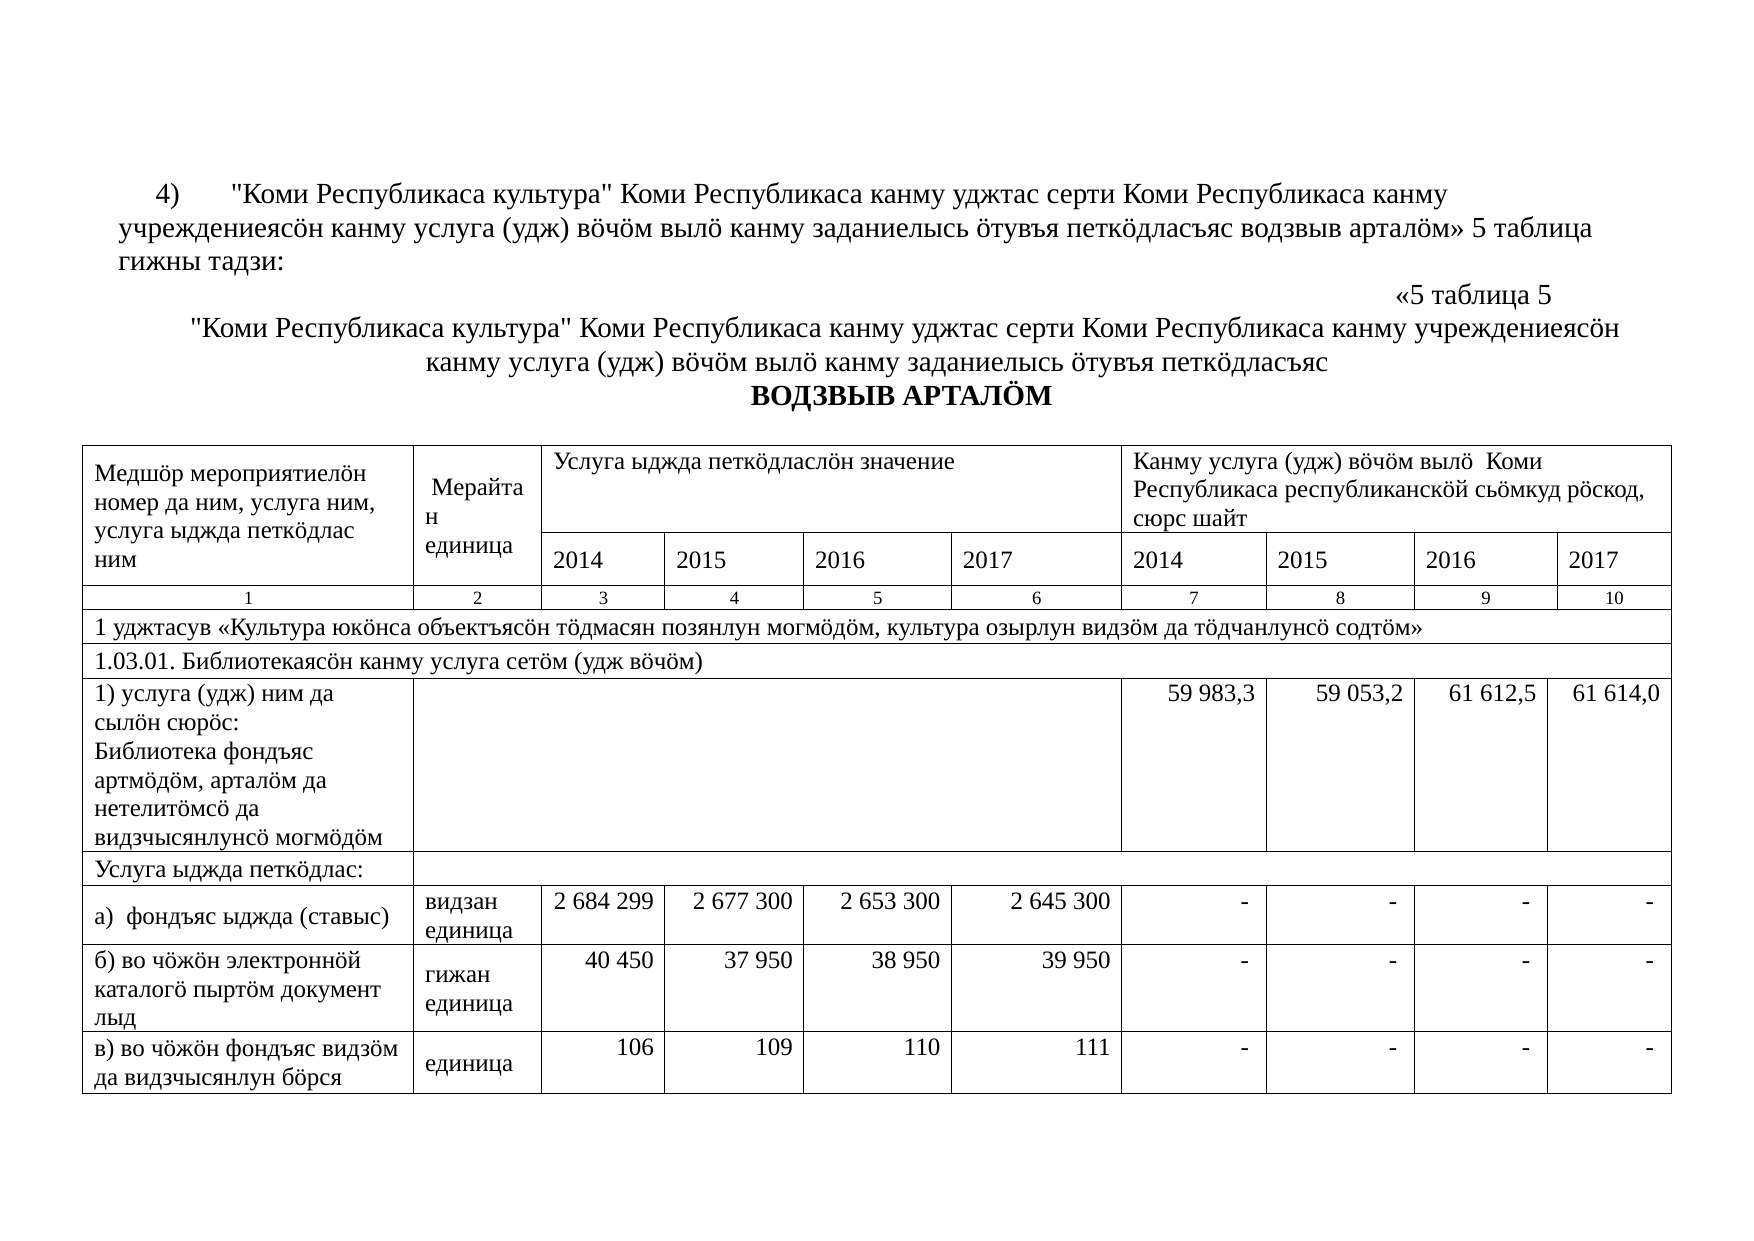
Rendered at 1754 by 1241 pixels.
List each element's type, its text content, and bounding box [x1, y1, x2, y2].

table_cell 4 [665, 586, 803, 609]
table_header Услуга ыджда петкӧдласлӧн значение [542, 446, 1121, 532]
text «5 таблица 5 [118, 277, 1636, 311]
table_cell 6 [952, 586, 1121, 609]
table_cell 2017 [1558, 533, 1671, 585]
table_cell 40 450 [542, 945, 664, 1031]
table_cell - [1122, 945, 1266, 1031]
table_cell Услуга ыджда петкӧдлас: [83, 852, 413, 885]
table_cell - [1267, 886, 1414, 944]
table_header Канму услуга (удж) вӧчӧм вылӧ Коми Республикаса республиканскӧй сьӧмкуд рӧскод, сюрс шайт [1122, 446, 1671, 532]
table_cell 39 950 [952, 945, 1121, 1031]
table_cell - [1548, 1032, 1671, 1092]
table_header Медшӧр мероприятиелӧн номер да ним, услуга ним, услуга ыджда петкӧдлас ним [83, 446, 413, 585]
table_cell 2014 [542, 533, 664, 585]
table_cell 2 684 299 [542, 886, 664, 944]
table_cell - [1122, 886, 1266, 944]
table_cell 2 [414, 586, 541, 609]
table_cell [414, 679, 1121, 851]
table_header Мерайтан единица [414, 446, 541, 585]
table_cell 109 [665, 1032, 803, 1092]
table_cell гижан единица [414, 945, 541, 1031]
table_cell 2 653 300 [804, 886, 951, 944]
table_cell 2 677 300 [665, 886, 803, 944]
table_cell 5 [804, 586, 951, 609]
table_cell [414, 852, 1671, 885]
table_cell б) во чӧжӧн электроннӧй каталогӧ пыртӧм документ лыд [83, 945, 413, 1031]
table_cell 7 [1122, 586, 1266, 609]
table_cell 1 уджтасув «Культура юкӧнса объектъясӧн тӧдмасян позянлун могмӧдӧм, культура озырлун видзӧм да тӧдчанлунсӧ содтӧм» [83, 610, 1671, 643]
table_cell 2 645 300 [952, 886, 1121, 944]
table_cell - [1548, 945, 1671, 1031]
table_cell 111 [952, 1032, 1121, 1092]
table_cell 1) услуга (удж) ним да сылӧн сюрӧс: Библиотека фондъяс артмӧдӧм, арталӧм да нетелитӧмсӧ да видзчысянлунсӧ могмӧдӧм [83, 679, 413, 851]
table_cell - [1415, 886, 1547, 944]
table_cell 59 983,3 [1122, 679, 1266, 851]
table_cell 38 950 [804, 945, 951, 1031]
table_cell 37 950 [665, 945, 803, 1031]
table_cell 1 [83, 586, 413, 609]
table_cell видзан единица [414, 886, 541, 944]
table_cell 2016 [804, 533, 951, 585]
table_cell - [1267, 945, 1414, 1031]
table_cell - [1548, 886, 1671, 944]
table_cell - [1267, 1032, 1414, 1092]
table_cell 2014 [1122, 533, 1266, 585]
table_cell единица [414, 1032, 541, 1092]
table_cell 61 612,5 [1415, 679, 1547, 851]
table_cell 1.03.01. Библиотекаясӧн канму услуга сетӧм (удж вӧчӧм) [83, 644, 1671, 677]
table_cell 59 053,2 [1267, 679, 1414, 851]
text "Коми Республикаса культура" Коми Республикаса канму уджтас серти Коми Республикаса канму учреждениеясӧн канму услуга (удж) вӧчӧм вылӧ канму заданиелысь ӧтувъя петкӧдласъяс [118, 311, 1636, 378]
table_cell в) во чӧжӧн фондъяс видзӧм да видзчысянлун бӧрся [83, 1032, 413, 1092]
table_cell 8 [1267, 586, 1414, 609]
table_cell 2015 [1267, 533, 1414, 585]
table_cell - [1415, 1032, 1547, 1092]
table_cell 61 614,0 [1548, 679, 1671, 851]
table_cell а) фондъяс ыджда (ставыс) [83, 886, 413, 944]
table_cell 3 [542, 586, 664, 609]
table_cell - [1415, 945, 1547, 1031]
table_cell 110 [804, 1032, 951, 1092]
table_cell 2017 [952, 533, 1121, 585]
table_cell 10 [1558, 586, 1671, 609]
table_cell 9 [1415, 586, 1557, 609]
table_cell 2015 [665, 533, 803, 585]
text ВОДЗВЫВ АРТАЛӦМ [118, 378, 1636, 411]
table_cell 106 [542, 1032, 664, 1092]
list "Коми Республикаса культура" Коми Республикаса канму уджтас серти Коми Республикаса канму учреждениеясӧн канму услуга (удж) вӧчӧм вылӧ канму заданиелысь ӧтувъя петкӧдласъяс водзвыв арталӧм» 5 таблица гижны тадзи: [118, 176, 1636, 277]
table_cell 2016 [1415, 533, 1557, 585]
table_cell - [1122, 1032, 1266, 1092]
